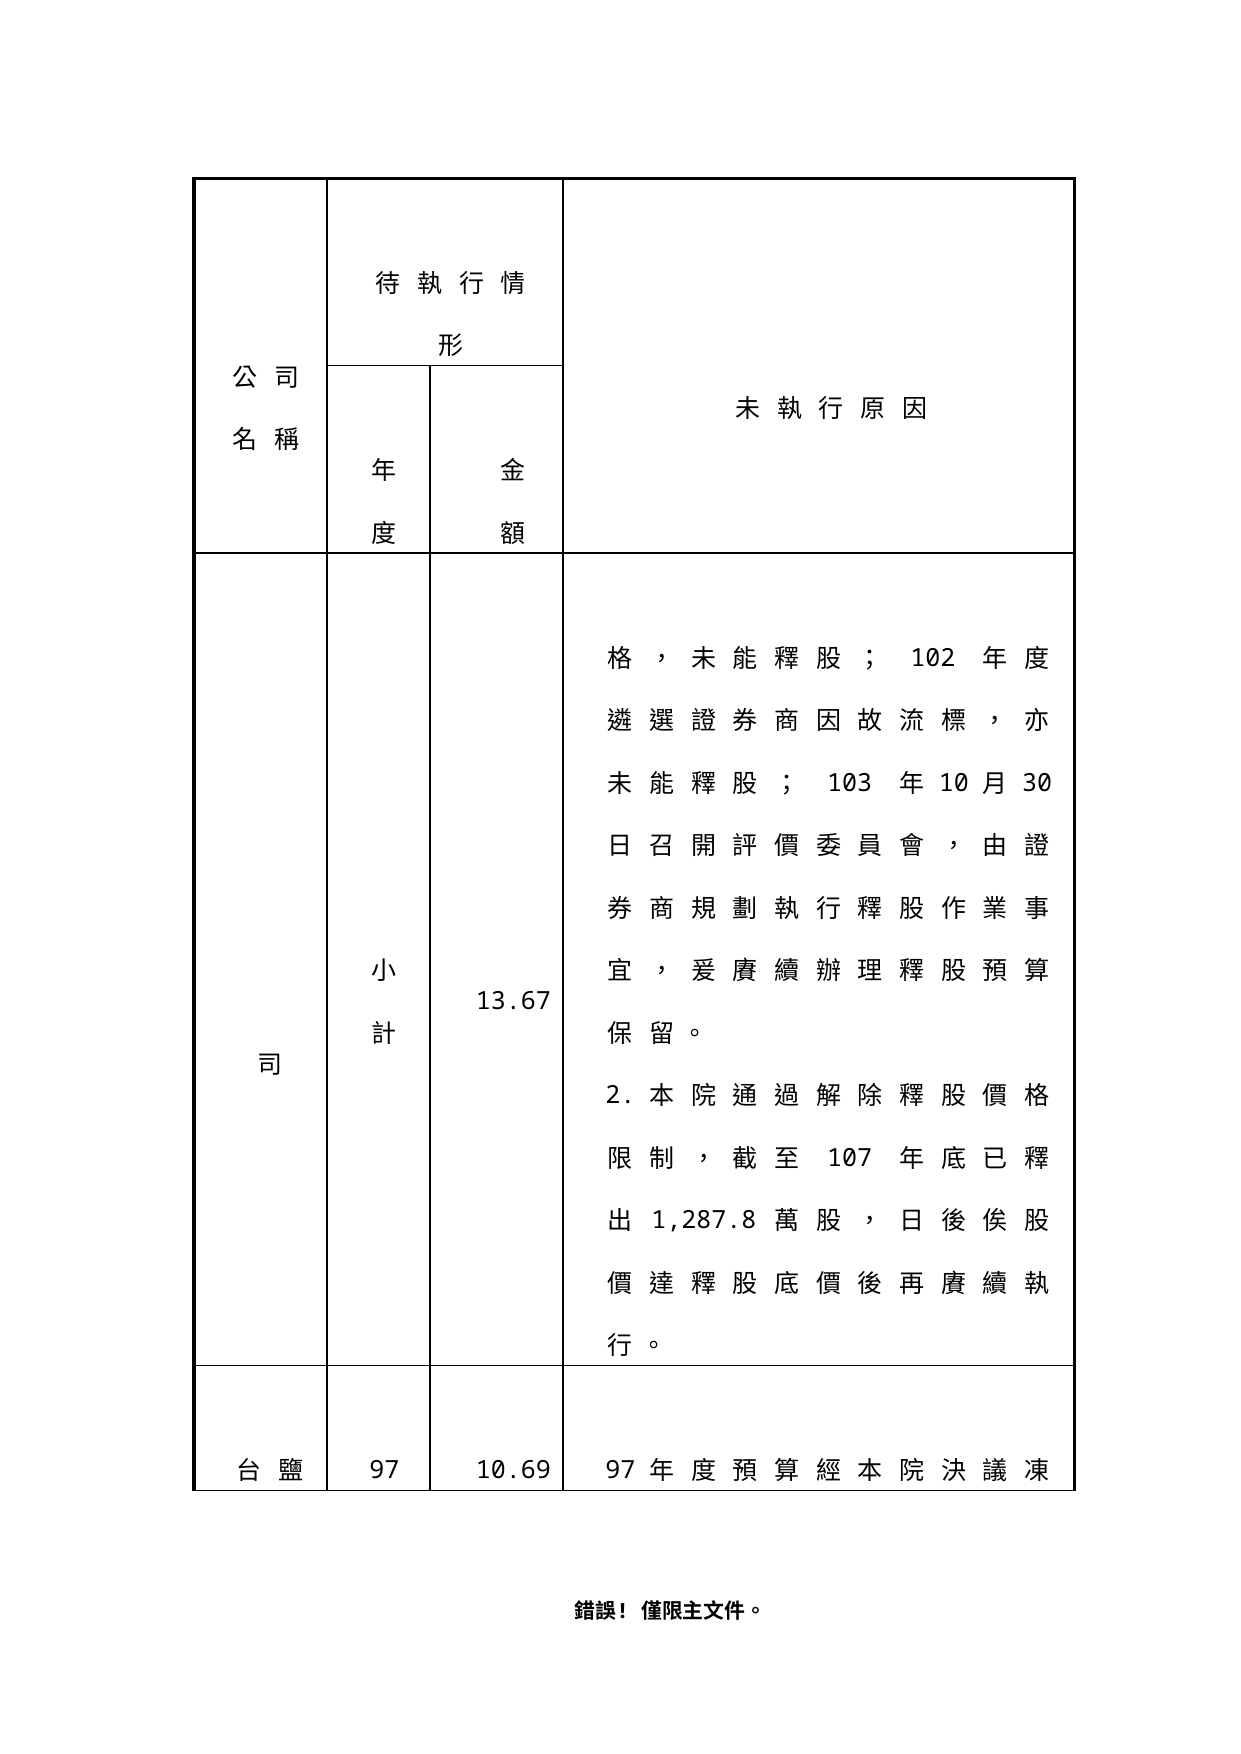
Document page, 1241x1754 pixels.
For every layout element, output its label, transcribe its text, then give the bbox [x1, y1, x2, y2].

table_cell 10.69 [431, 1366, 562, 1490]
table_cell 年度 [328, 366, 429, 552]
table_cell 97年度預算經本院決議凍 [564, 1366, 1073, 1490]
table_cell 13.67 [431, 554, 562, 1365]
table_cell 小計 [328, 554, 429, 1365]
table_cell 司 [196, 554, 326, 1365]
table_cell 格，未能釋股；102年度遴選證券商因故流標，亦未能釋股；103年10月30日召開評價委員會，由證券商規劃執行釋股作業事宜，爰賡續辦理釋股預算保留。 2.本院通過解除釋股價格限制，截至107年底已釋出1,287.8萬股，日後俟股價達釋股底價後再賡續執行。 [564, 554, 1073, 1365]
table_cell 97 [328, 1366, 429, 1490]
table_header 公司名稱 [196, 180, 326, 552]
table_header 待執行情形 [328, 180, 562, 365]
table_cell 金額 [431, 366, 562, 552]
table_header 未執行原因 [564, 180, 1073, 552]
table_cell 台鹽 [196, 1366, 326, 1490]
